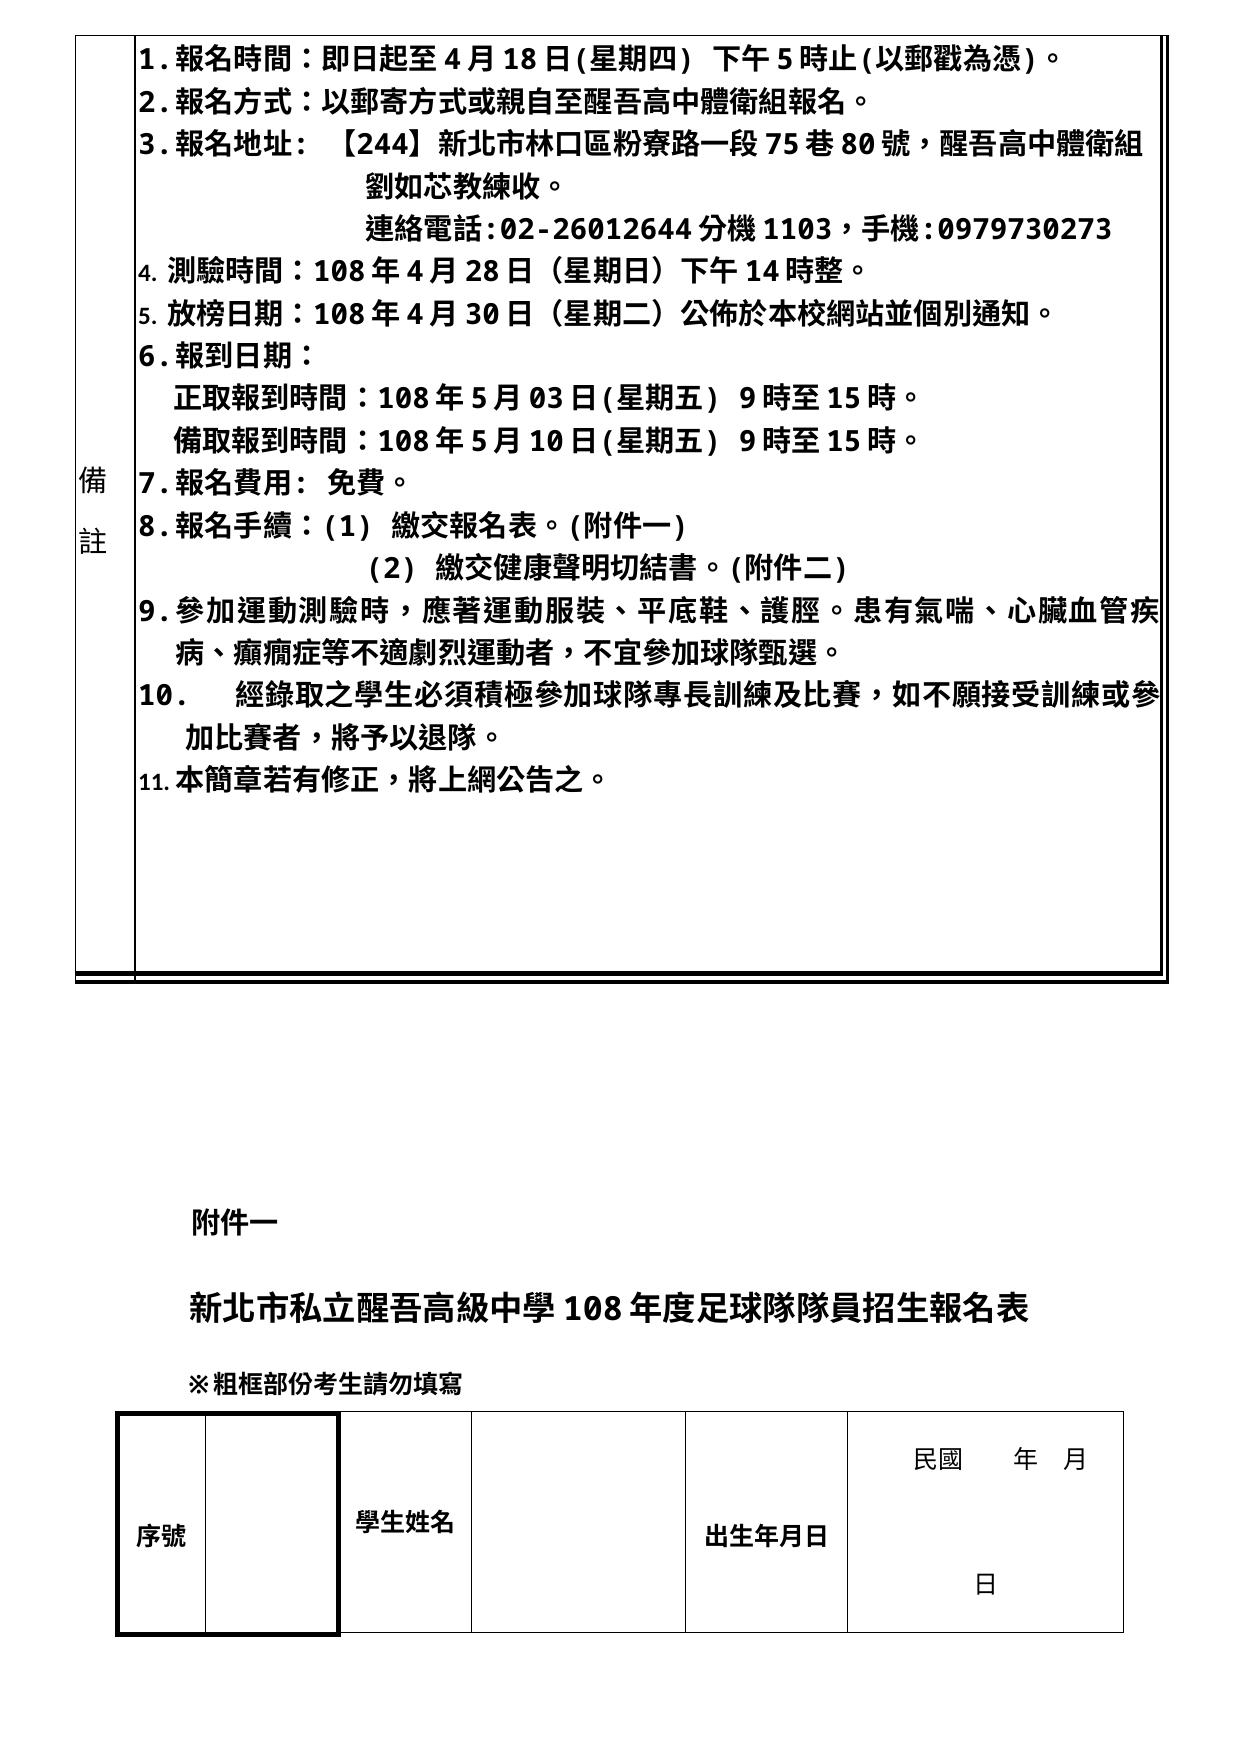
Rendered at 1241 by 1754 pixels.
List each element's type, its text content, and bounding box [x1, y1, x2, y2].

table_cell 備 註 [76, 36, 134, 971]
table_cell 報名時間：即日起至4月18日(星期四) 下午5時止(以郵戳為憑)。 報名方式：以郵寄方式或親自至醒吾高中體衛組報名。 報名地址: 【244】新北市林口區粉寮路一段75巷80號，醒吾高中體衛組 劉如芯教練收。 連絡電話:02-26012644分機1103，手機:0979730273 測驗時間：108年4月28日（星期日）下午14時整。 放榜日期：108年4月30日（星期二）公佈於本校網站並個別通知。 報到日期： 正取報到時間：108年5月03日(星期五) 9時至15時。 備取報到時間：108年5月10日(星期五) 9時至15時。 報名費用: 免費。 報名手續：(1) 繳交報名表。(附件一) (2) 繳交健康聲明切結書。(附件二) 參加運動測驗時，應著運動服裝、平底鞋、護脛。患有氣喘、心臟血管疾病、癲癇症等不適劇烈運動者，不宜參加球隊甄選。 經錄取之學生必須積極參加球隊專長訓練及比賽，如不願接受訓練或參加比賽者，將予以退隊。 本簡章若有修正，將上網公告之。 [136, 36, 1160, 971]
table_header [472, 1412, 685, 1632]
table_header 民國 年 月 日 [848, 1412, 1123, 1632]
table_header [206, 1416, 336, 1632]
table_header 學生姓名 [341, 1412, 471, 1632]
text 附件一 [121, 1199, 1098, 1242]
table_header 序號 [120, 1416, 205, 1632]
table_header 出生年月日 [686, 1412, 847, 1632]
text ※粗框部份考生請勿填寫 [121, 1341, 1063, 1404]
text 新北市私立醒吾高級中學108年度足球隊隊員招生報名表 [121, 1282, 1098, 1330]
